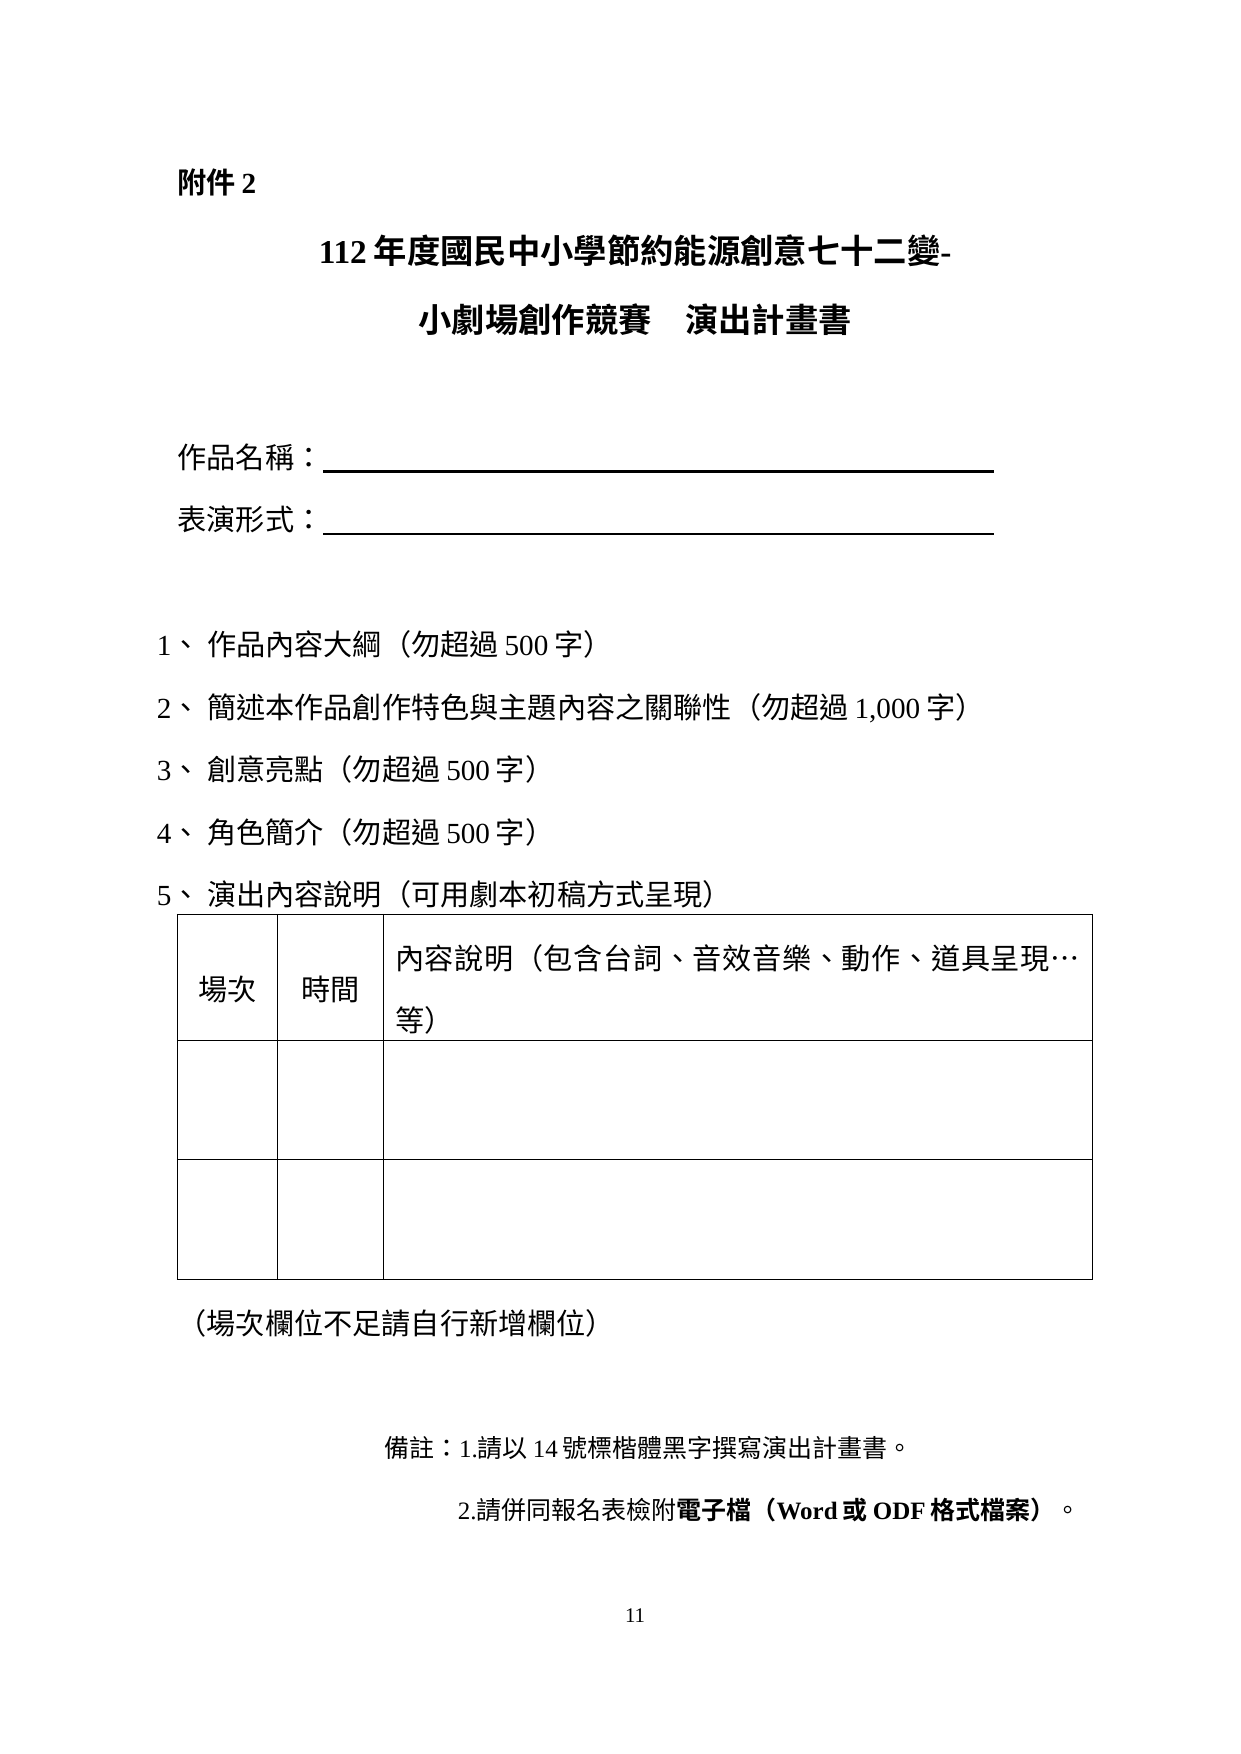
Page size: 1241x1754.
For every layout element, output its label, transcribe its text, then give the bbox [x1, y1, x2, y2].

list 簡述本作品創作特色與主題內容之關聯性（勿超過1,000字） [157, 664, 1092, 726]
text 小劇場創作競賽 演出計畫書 [177, 276, 1092, 339]
list 角色簡介（勿超過500字） [157, 789, 1092, 851]
text 備註：1.請以14號標楷體黑字撰寫演出計畫書。 2.請併同報名表檢附電子檔（Word或ODF格式檔案）。 [384, 1405, 1092, 1530]
list 作品內容大綱（勿超過500字） [157, 601, 1092, 664]
text （場次欄位不足請自行新增欄位） [177, 1280, 1092, 1342]
table_cell [178, 1160, 277, 1279]
table_header 場次 [178, 915, 277, 1040]
list 創意亮點（勿超過500字） [157, 726, 1092, 789]
table_cell [384, 1041, 1092, 1159]
table_header 時間 [278, 915, 383, 1040]
text 附件2 [177, 139, 1092, 201]
text 112年度國民中小學節約能源創意七十二變- [177, 207, 1092, 270]
text 作品名稱： [177, 414, 1092, 476]
table_cell [178, 1041, 277, 1159]
table_cell [278, 1160, 383, 1279]
list 演出內容說明（可用劇本初稿方式呈現） [157, 851, 1092, 914]
table_cell [384, 1160, 1092, 1279]
table_header 內容說明（包含台詞、音效音樂、動作、道具呈現…等） [384, 915, 1092, 1040]
text 表演形式： [177, 476, 1092, 539]
table_cell [278, 1041, 383, 1159]
